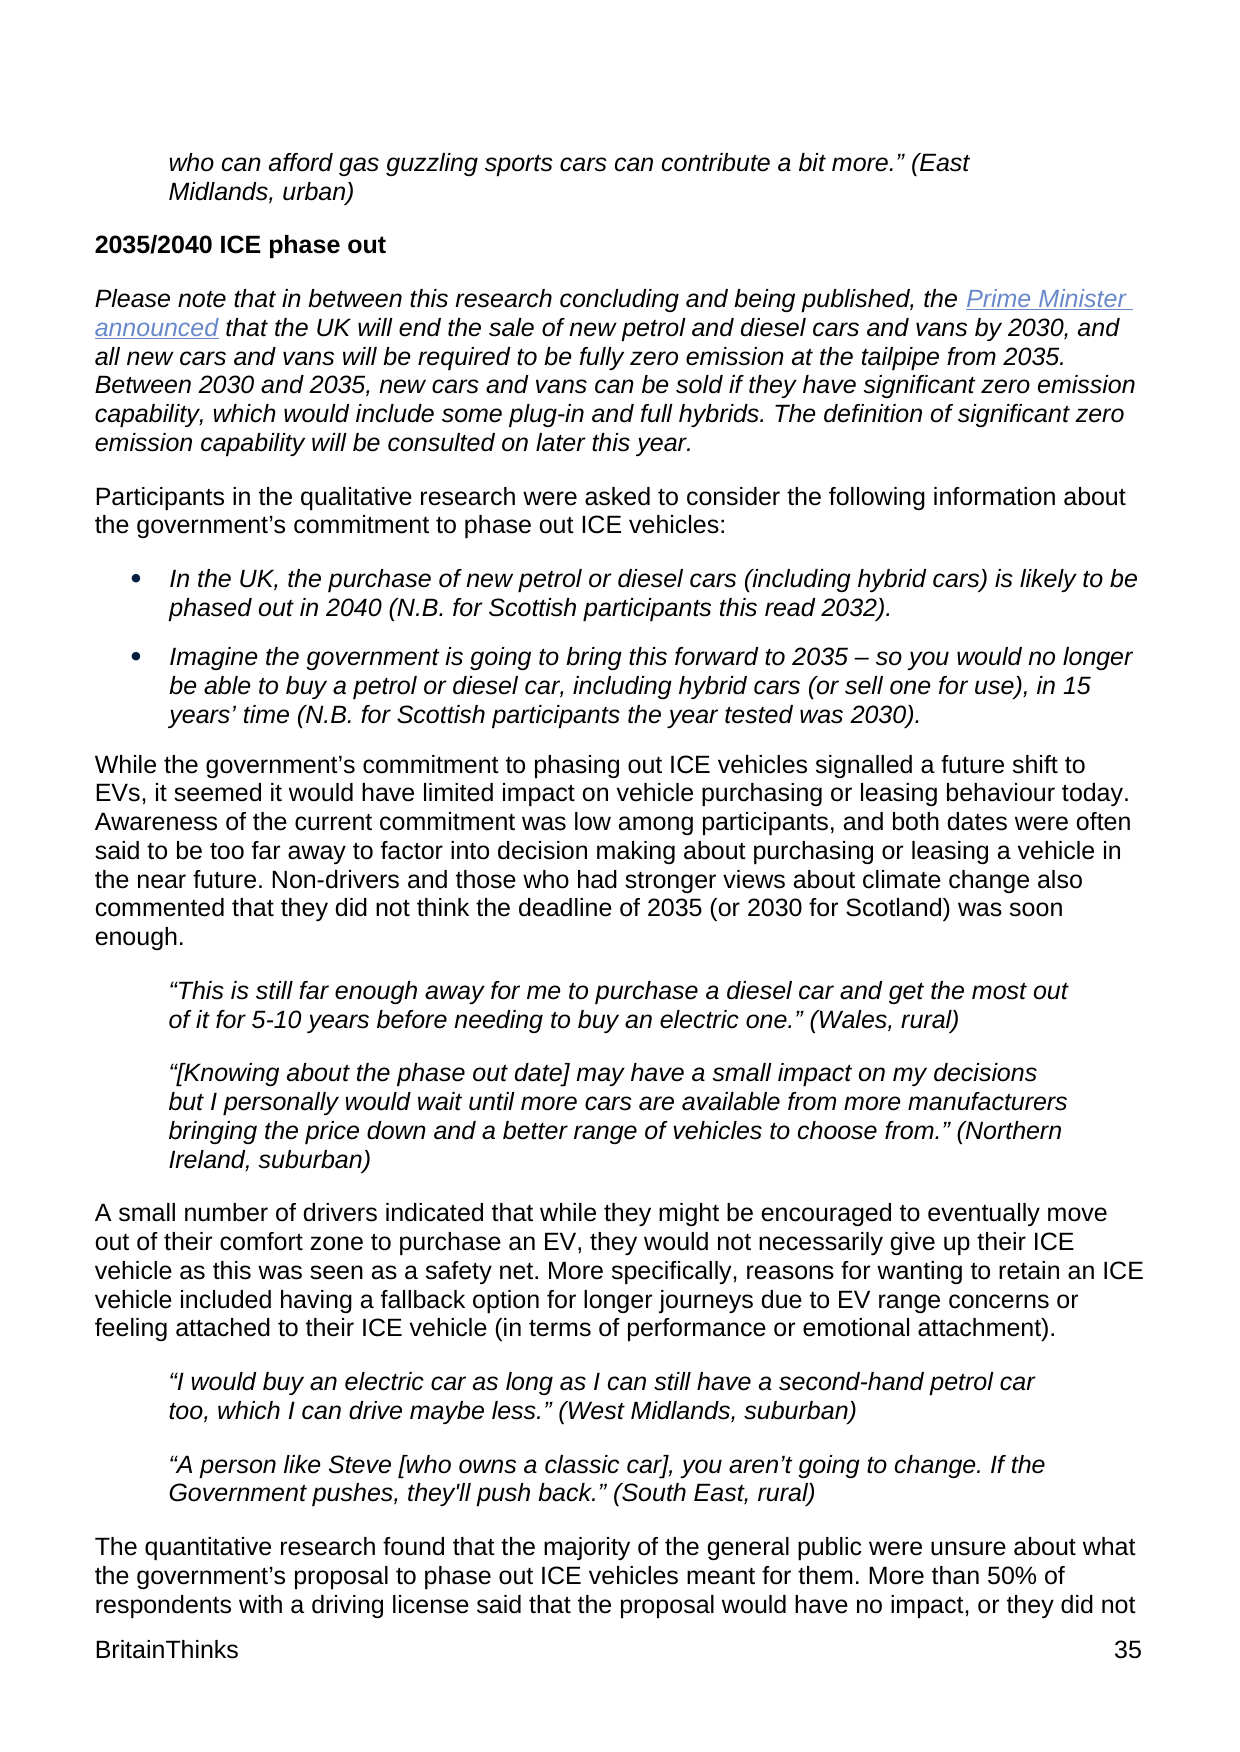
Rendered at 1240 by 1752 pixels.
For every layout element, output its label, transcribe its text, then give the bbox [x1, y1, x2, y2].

list Imagine the government is going to bring this forward to 2035 – so you would no longer be able to buy a petrol or diesel car, including hybrid cars (or sell one for use), in 15 years’ time (N.B. for Scottish participants the year tested was 2030). [132, 642, 1145, 729]
text who can afford gas guzzling sports cars can contribute a bit more.” (East Midlands, urban) [168, 148, 1071, 205]
text Please note that in between this research concluding and being published, the Prime Minister announced that the UK will end the sale of new petrol and diesel cars and vans by 2030, and all new cars and vans will be required to be fully zero emission at the tailpipe from 2035. Between 2030 and 2035, new cars and vans can be sold if they have significant zero emission capability, which would include some plug-in and full hybrids. The definition of significant zero emission capability will be consulted on later this year. [94, 284, 1145, 456]
text Participants in the qualitative research were asked to consider the following information about the government’s commitment to phase out ICE vehicles: [94, 481, 1145, 539]
text While the government’s commitment to phasing out ICE vehicles signalled a future shift to EVs, it seemed it would have limited impact on vehicle purchasing or leasing behaviour today. Awareness of the current commitment was low among participants, and both dates were often said to be too far away to factor into decision making about purchasing or leasing a vehicle in the near future. Non-drivers and those who had stronger views about climate change also commented that they did not think the deadline of 2035 (or 2030 for Scotland) was soon enough. [94, 749, 1145, 951]
list In the UK, the purchase of new petrol or diesel cars (including hybrid cars) is likely to be phased out in 2040 (N.B. for Scottish participants this read 2032). [132, 564, 1145, 622]
text A small number of drivers indicated that while they might be encouraged to eventually move out of their comfort zone to purchase an EV, they would not necessarily give up their ICE vehicle as this was seen as a safety net. More specifically, reasons for wanting to retain an ICE vehicle included having a fallback option for longer journeys due to EV range concerns or feeling attached to their ICE vehicle (in terms of performance or emotional attachment). [94, 1198, 1145, 1342]
text “A person like Steve [who owns a classic car], you aren’t going to change. If the Government pushes, they'll push back.” (South East, rural) [168, 1449, 1071, 1507]
text “This is still far enough away for me to purchase a diesel car and get the most out of it for 5-10 years before needing to buy an electric one.” (Wales, rural) [168, 976, 1071, 1033]
text 2035/2040 ICE phase out [94, 230, 1145, 259]
text “I would buy an electric car as long as I can still have a second-hand petrol car too, which I can drive maybe less.” (West Midlands, suburban) [168, 1367, 1071, 1424]
text The quantitative research found that the majority of the general public were unsure about what the government’s proposal to phase out ICE vehicles meant for them. More than 50% of respondents with a driving license said that the proposal would have no impact, or they did not [94, 1532, 1145, 1618]
text “[Knowing about the phase out date] may have a small impact on my decisions but I personally would wait until more cars are available from more manufacturers bringing the price down and a better range of vehicles to choose from.” (Northern Ireland, suburban) [168, 1058, 1071, 1173]
